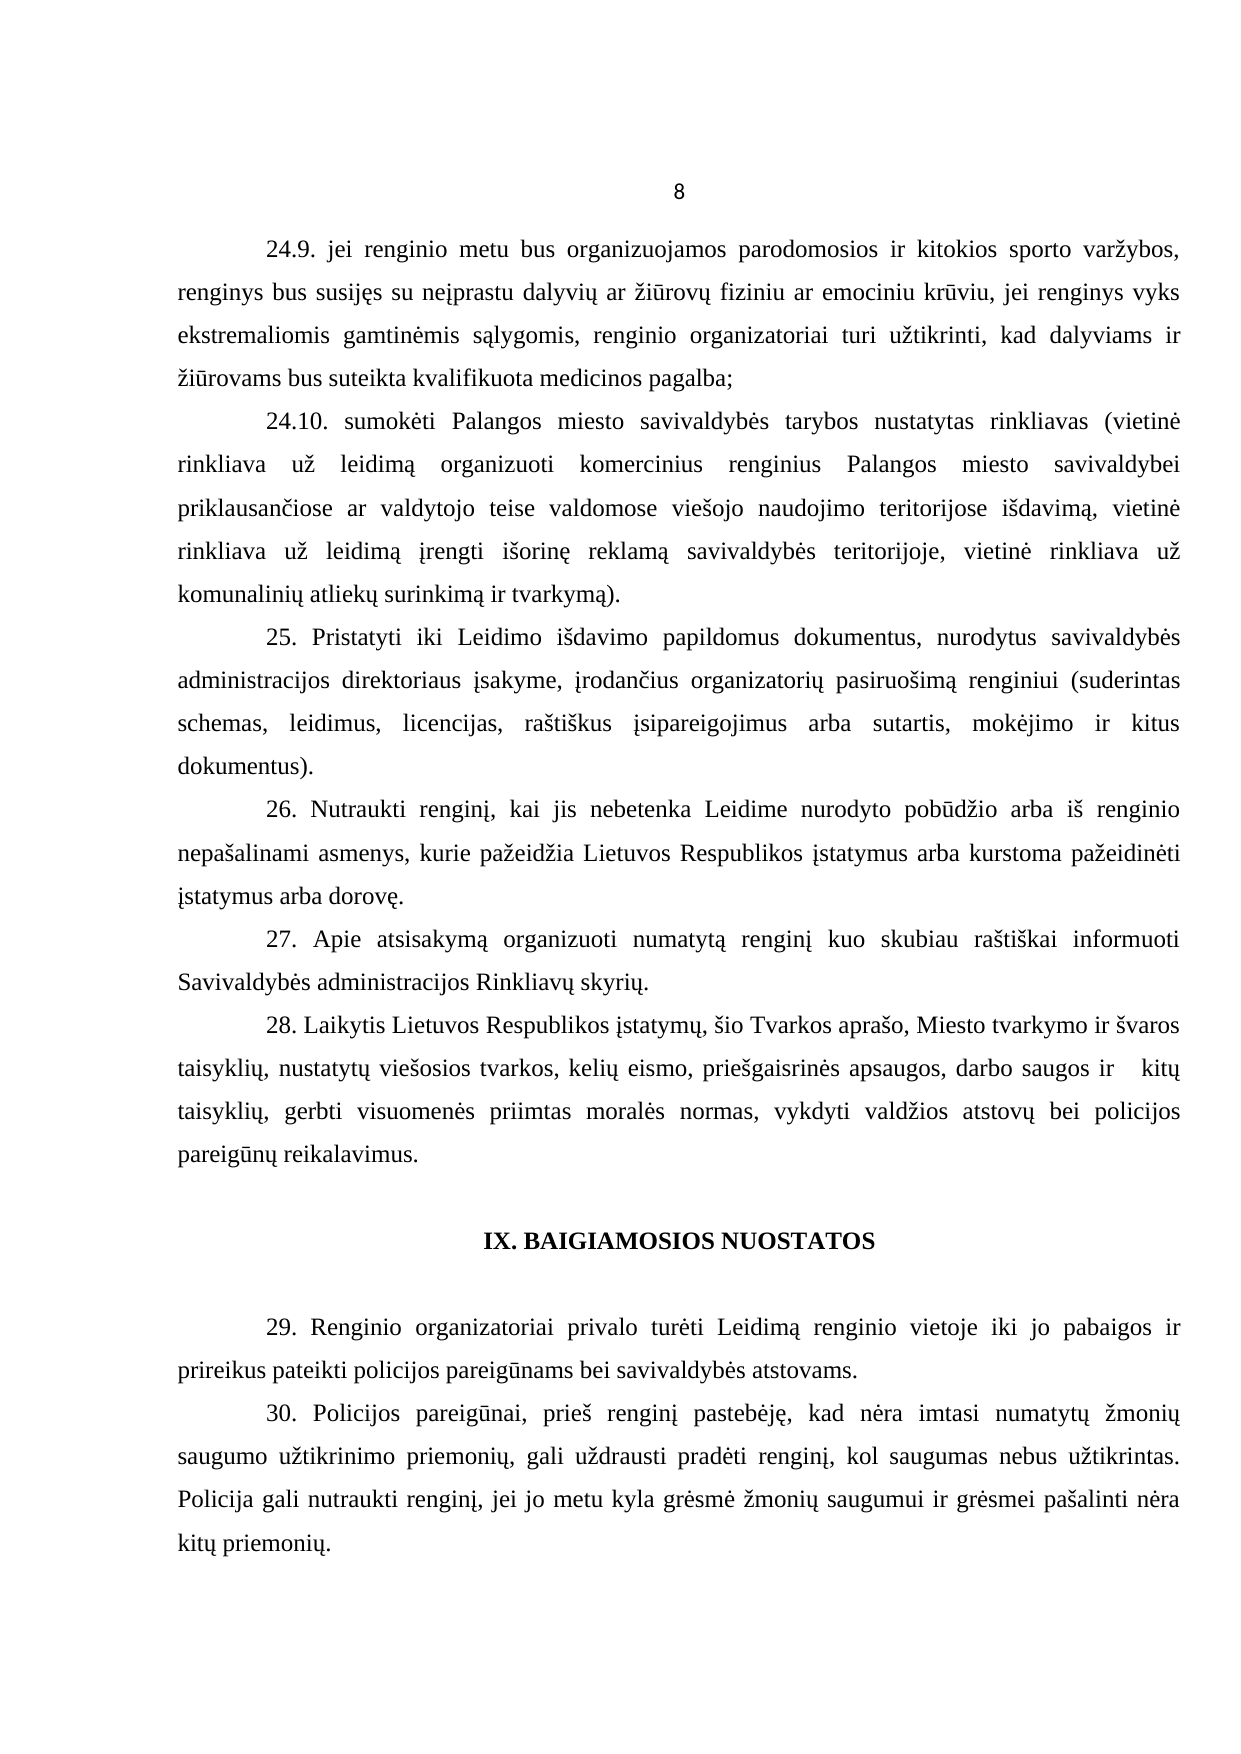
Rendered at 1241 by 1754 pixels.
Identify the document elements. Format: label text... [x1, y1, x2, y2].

text 30. Policijos pareigūnai, prieš renginį pastebėję, kad nėra imtasi numatytų žmonių saugumo užtikrinimo priemonių, gali uždrausti pradėti renginį, kol saugumas nebus užtikrintas. Policija gali nutraukti renginį, jei jo metu kyla grėsmė žmonių saugumui ir grėsmei pašalinti nėra kitų priemonių. [177, 1398, 1181, 1556]
text 25. Pristatyti iki Leidimo išdavimo papildomus dokumentus, nurodytus savivaldybės administracijos direktoriaus įsakyme, įrodančius organizatorių pasiruošimą renginiui (suderintas schemas, leidimus, licencijas, raštiškus įsipareigojimus arba sutartis, mokėjimo ir kitus dokumentus). [177, 622, 1181, 780]
text 28. Laikytis Lietuvos Respublikos įstatymų, šio Tvarkos aprašo, Miesto tvarkymo ir švaros taisyklių, nustatytų viešosios tvarkos, kelių eismo, priešgaisrinės apsaugos, darbo saugos ir kitų taisyklių, gerbti visuomenės priimtas moralės normas, vykdyti valdžios atstovų bei policijos pareigūnų reikalavimus. [177, 1010, 1181, 1168]
text 24.9. jei renginio metu bus organizuojamos parodomosios ir kitokios sporto varžybos, renginys bus susijęs su neįprastu dalyvių ar žiūrovų fiziniu ar emociniu krūviu, jei renginys vyks ekstremaliomis gamtinėmis sąlygomis, renginio organizatoriai turi užtikrinti, kad dalyviams ir žiūrovams bus suteikta kvalifikuota medicinos pagalba; [177, 234, 1181, 392]
text 29. Renginio organizatoriai privalo turėti Leidimą renginio vietoje iki jo pabaigos ir prireikus pateikti policijos pareigūnams bei savivaldybės atstovams. [177, 1312, 1181, 1384]
text IX. BAIGIAMOSIOS NUOSTATOS [177, 1226, 1181, 1254]
text 26. Nutraukti renginį, kai jis nebetenka Leidime nurodyto pobūdžio arba iš renginio nepašalinami asmenys, kurie pažeidžia Lietuvos Respublikos įstatymus arba kurstoma pažeidinėti įstatymus arba dorovę. [177, 794, 1181, 909]
text 24.10. sumokėti Palangos miesto savivaldybės tarybos nustatytas rinkliavas (vietinė rinkliava už leidimą organizuoti komercinius renginius Palangos miesto savivaldybei priklausančiose ar valdytojo teise valdomose viešojo naudojimo teritorijose išdavimą, vietinė rinkliava už leidimą įrengti išorinę reklamą savivaldybės teritorijoje, vietinė rinkliava už komunalinių atliekų surinkimą ir tvarkymą). [177, 406, 1181, 608]
text 27. Apie atsisakymą organizuoti numatytą renginį kuo skubiau raštiškai informuoti Savivaldybės administracijos Rinkliavų skyrių. [177, 924, 1181, 996]
